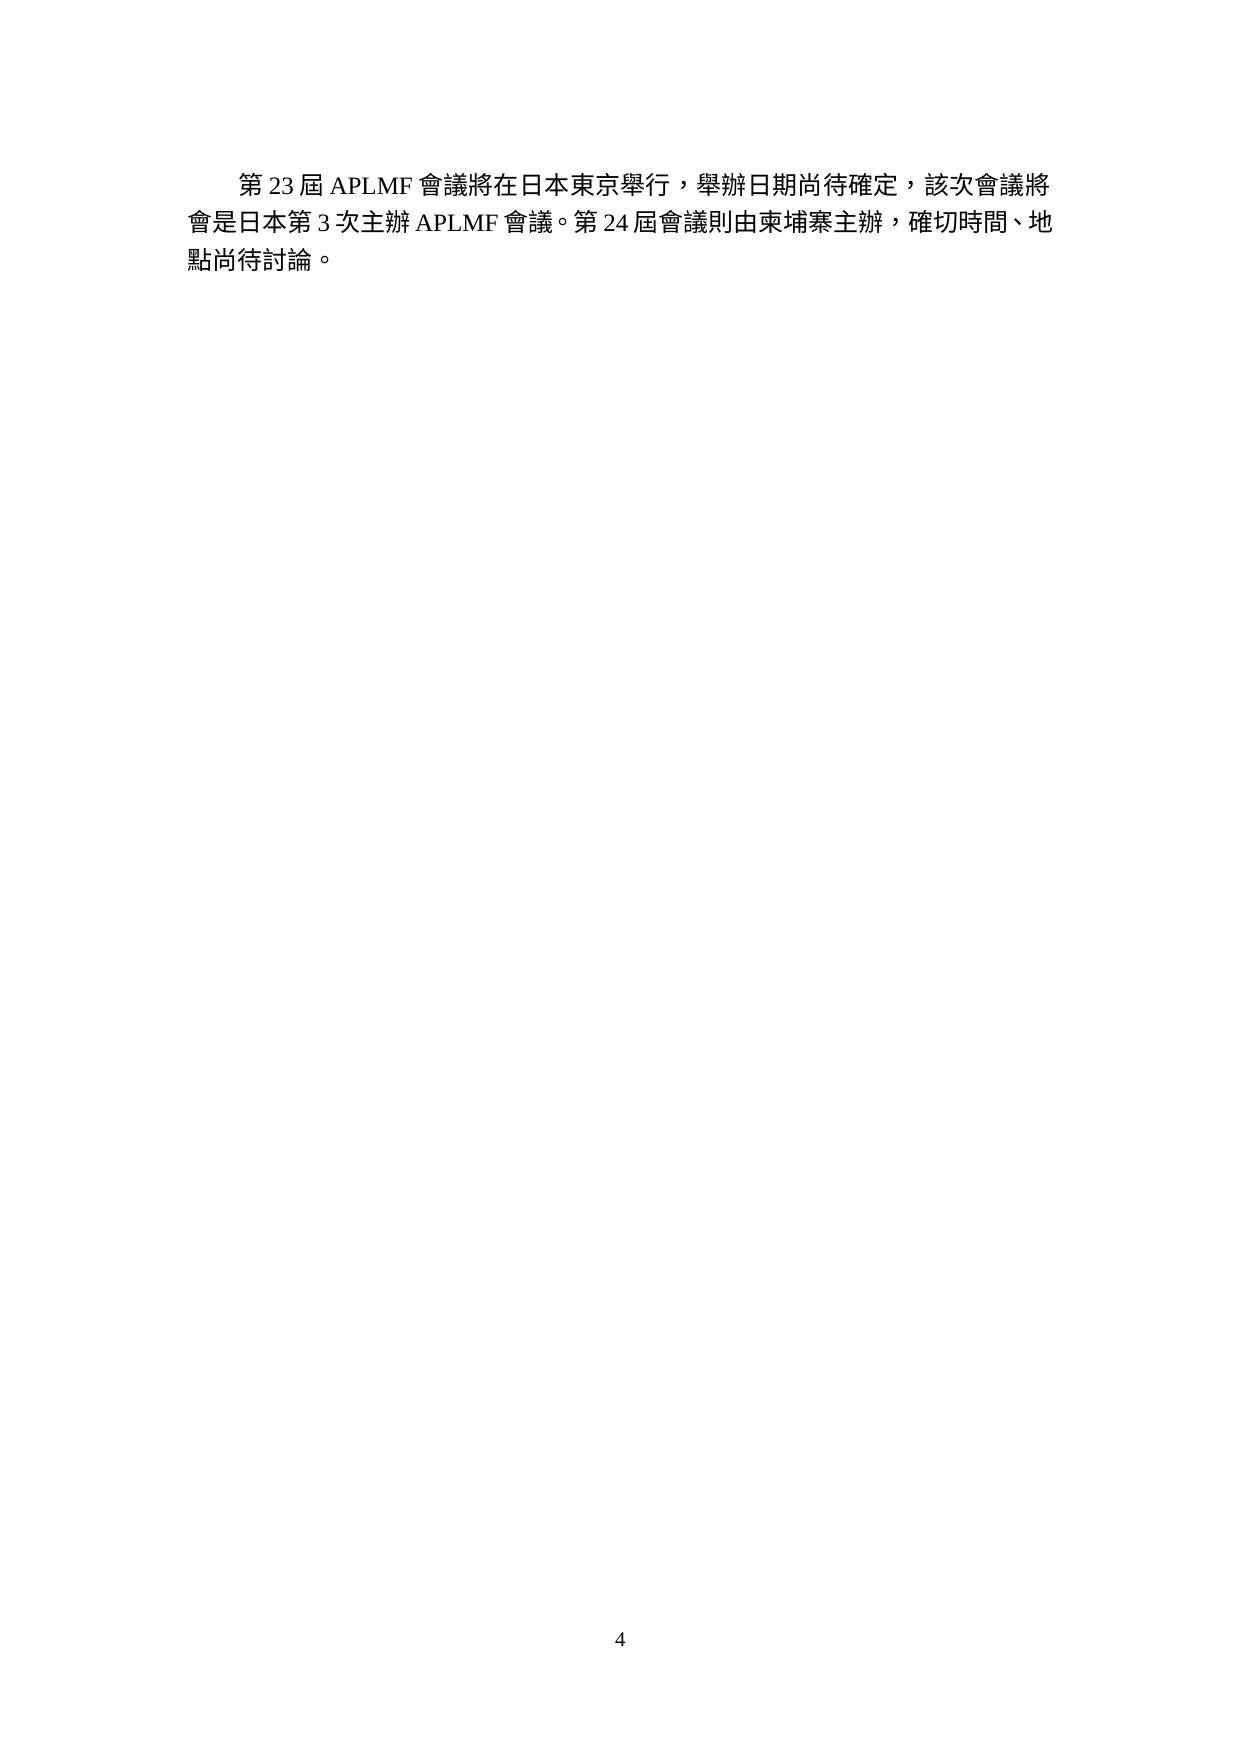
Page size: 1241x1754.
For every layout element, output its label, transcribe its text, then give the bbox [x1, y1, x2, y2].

text 第23屆APLMF會議將在日本東京舉行，舉辦日期尚待確定，該次會議將會是日本第3次主辦APLMF會議。第24屆會議則由柬埔寨主辦，確切時間、地點尚待討論。 [187, 164, 1053, 277]
